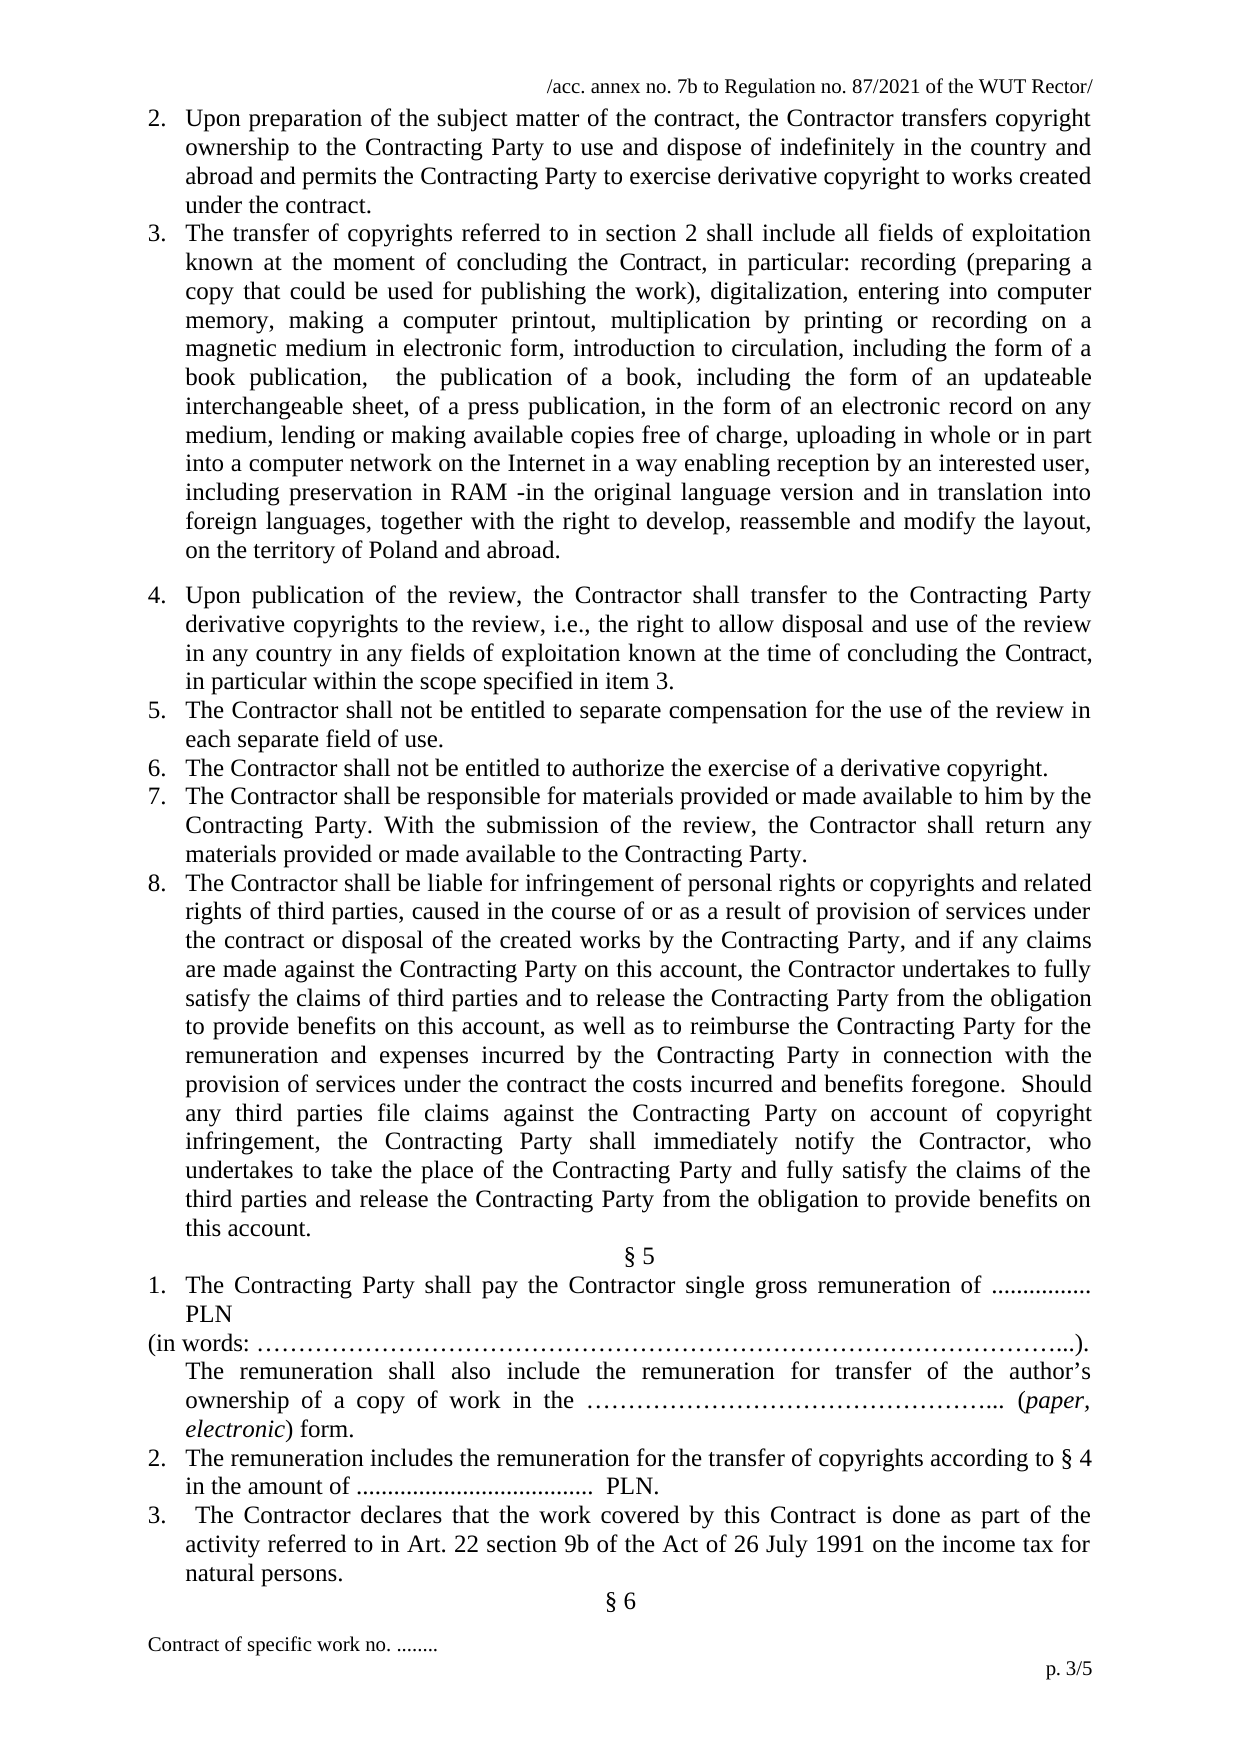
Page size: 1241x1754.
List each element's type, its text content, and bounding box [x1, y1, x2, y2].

list The Contractor shall be responsible for materials provided or made available to him by the Contracting Party. With the submission of the review, the Contractor shall return any materials provided or made available to the Contracting Party. [148, 781, 1093, 868]
list The Contractor shall be liable for infringement of personal rights or copyrights and related rights of third parties, caused in the course of or as a result of provision of services under the contract or disposal of the created works by the Contracting Party, and if any claims are made against the Contracting Party on this account, the Contractor undertakes to fully satisfy the claims of third parties and to release the Contracting Party from the obligation to provide benefits on this account, as well as to reimburse the Contracting Party for the remuneration and expenses incurred by the Contracting Party in connection with the provision of services under the contract the costs incurred and benefits foregone. Should any third parties file claims against the Contracting Party on account of copyright infringement, the Contracting Party shall immediately notify the Contractor, who undertakes to take the place of the Contracting Party and fully satisfy the claims of the third parties and release the Contracting Party from the obligation to provide benefits on this account. [148, 868, 1093, 1241]
text The remuneration shall also include the remuneration for transfer of the author’s ownership of a copy of work in the …………………………………………... (paper, electronic) form. [185, 1356, 1093, 1443]
list Upon preparation of the subject matter of the contract, the Contractor transfers copyright ownership to the Contracting Party to use and dispose of indefinitely in the country and abroad and permits the Contracting Party to exercise derivative copyright to works created under the contract. [148, 103, 1093, 218]
list The Contractor shall not be entitled to separate compensation for the use of the review in each separate field of use. [148, 695, 1093, 753]
list Upon publication of the review, the Contractor shall transfer to the Contracting Party derivative copyrights to the review, i.e., the right to allow disposal and use of the review in any country in any fields of exploitation known at the time of concluding the Contract, in particular within the scope specified in item 3. [148, 580, 1093, 695]
text § 5 [185, 1241, 1093, 1270]
list The Contracting Party shall pay the Contractor single gross remuneration of ................ PLN [148, 1270, 1093, 1328]
list The remuneration includes the remuneration for the transfer of copyrights according to § 4 in the amount of ...................................... PLN. [148, 1443, 1093, 1500]
list The Contractor shall not be entitled to authorize the exercise of a derivative copyright. [148, 753, 1093, 781]
text (in words: ……………………………………………………………………………………...). [148, 1328, 1093, 1356]
list The Contractor declares that the work covered by this Contract is done as part of the activity referred to in Art. 22 section 9b of the Act of 26 July 1991 on the income tax for natural persons. [148, 1500, 1093, 1586]
list The transfer of copyrights referred to in section 2 shall include all fields of exploitation known at the moment of concluding the Contract, in particular: recording (preparing a copy that could be used for publishing the work), digitalization, entering into computer memory, making a computer printout, multiplication by printing or recording on a magnetic medium in electronic form, introduction to circulation, including the form of a book publication, the publication of a book, including the form of an updateable interchangeable sheet, of a press publication, in the form of an electronic record on any medium, lending or making available copies free of charge, uploading in whole or in part into a computer network on the Internet in a way enabling reception by an interested user, including preservation in RAM -in the original language version and in translation into foreign languages, together with the right to develop, reassemble and modify the layout, on the territory of Poland and abroad. [148, 218, 1093, 563]
text § 6 [148, 1586, 1093, 1615]
